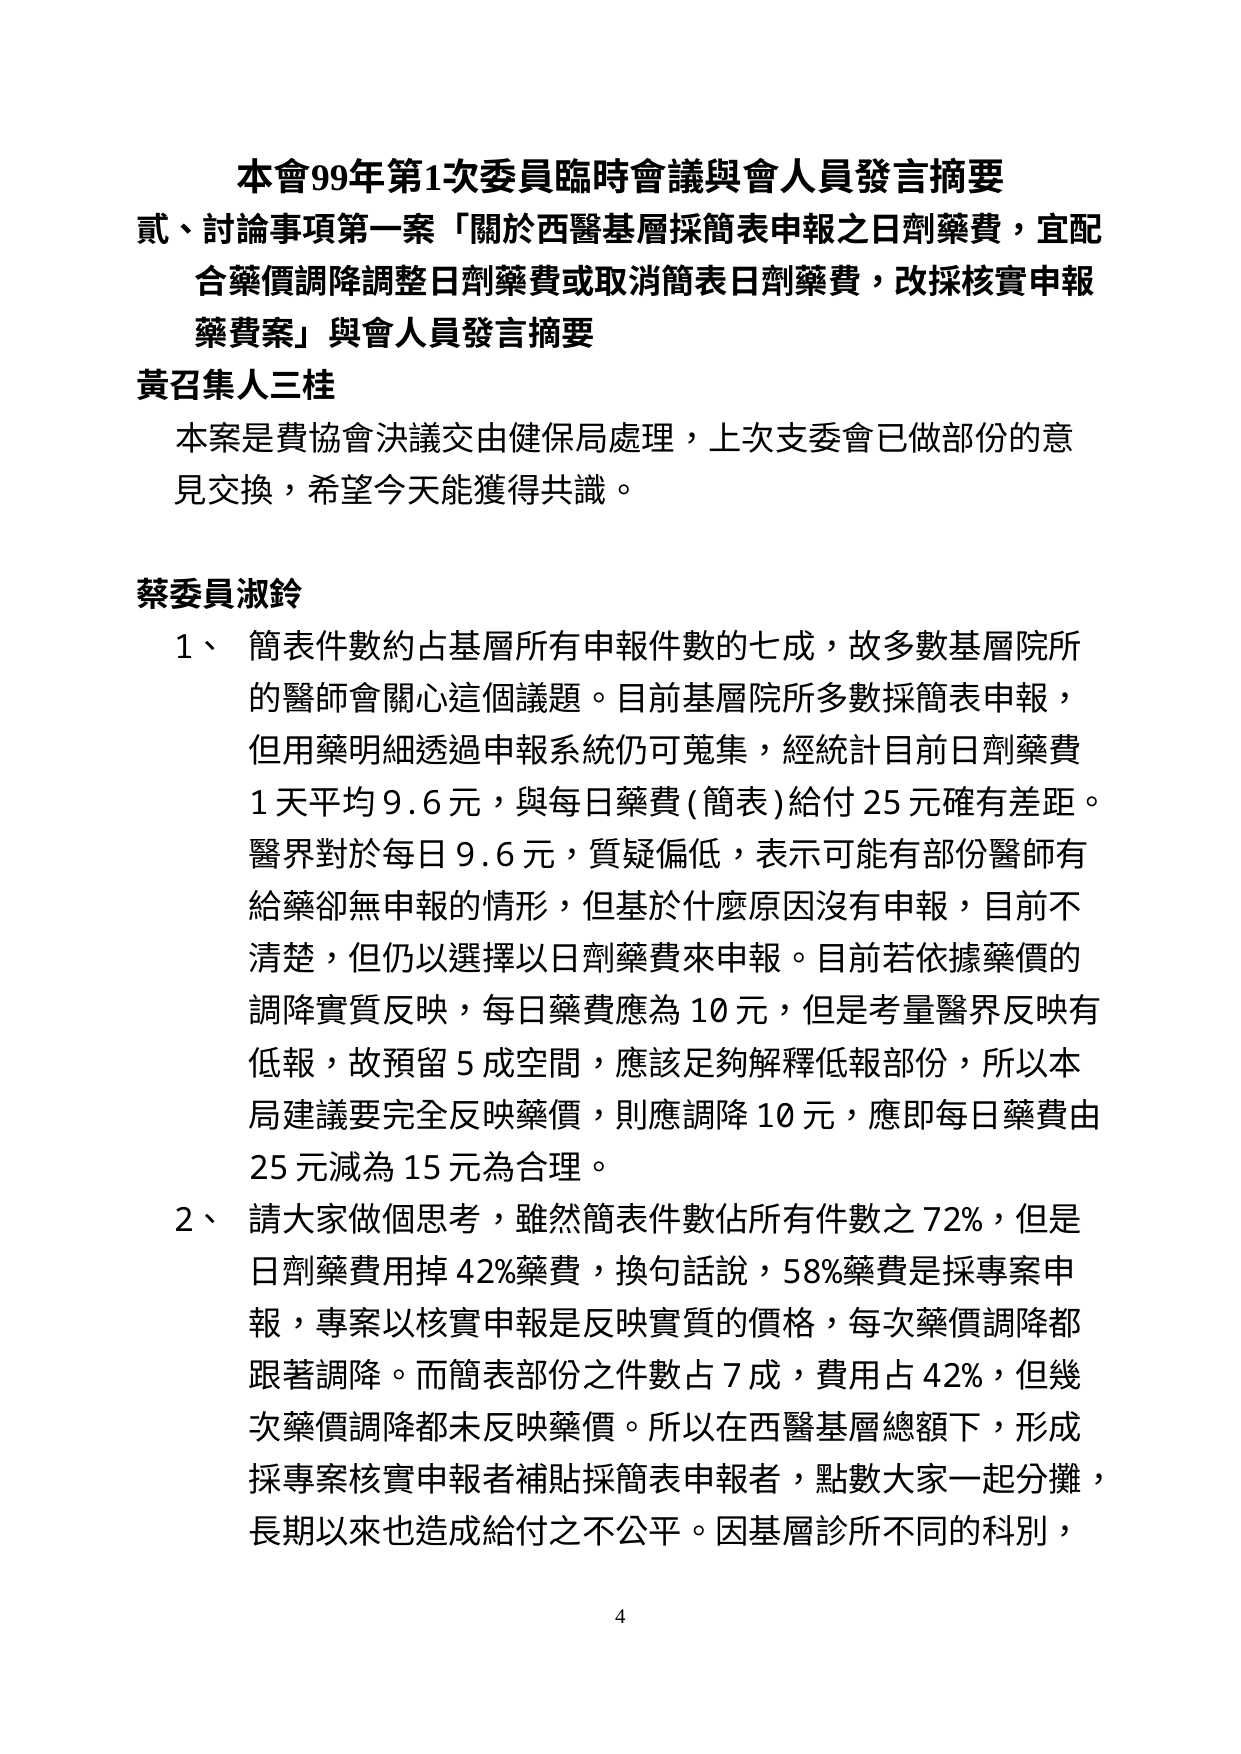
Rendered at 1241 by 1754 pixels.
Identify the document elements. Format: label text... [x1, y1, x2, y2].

text 本會99年第1次委員臨時會議與會人員發言摘要 [136, 150, 1104, 200]
list 請大家做個思考，雖然簡表件數佔所有件數之72%，但是日劑藥費用掉42%藥費，換句話說，58%藥費是採專案申報，專案以核實申報是反映實質的價格，每次藥價調降都跟著調降。而簡表部份之件數占7成，費用占42%，但幾次藥價調降都未反映藥價。所以在西醫基層總額下，形成採專案核實申報者補貼採簡表申報者，點數大家一起分攤，長期以來也造成給付之不公平。因基層診所不同的科別，使用簡表的型態也有差異，有些科別大都採簡表申報，有些大都採專案申報，從這個觀點看，科別間確實需要平衡。若能適當調降簡表日劑藥費，在總額不變下，反而可提升點值 [173, 1189, 1104, 1554]
text 貳、討論事項第一案「關於西醫基層採簡表申報之日劑藥費，宜配合藥價調降調整日劑藥費或取消簡表日劑藥費，改採核實申報藥費案」與會人員發言摘要 [136, 200, 1104, 356]
text 本案是費協會決議交由健保局處理，上次支委會已做部份的意見交換，希望今天能獲得共識。 [173, 408, 1104, 512]
list 簡表件數約占基層所有申報件數的七成，故多數基層院所的醫師會關心這個議題。目前基層院所多數採簡表申報，但用藥明細透過申報系統仍可蒐集，經統計目前日劑藥費1天平均9.6元，與每日藥費(簡表)給付25元確有差距。醫界對於每日9.6元，質疑偏低，表示可能有部份醫師有給藥卻無申報的情形，但基於什麼原因沒有申報，目前不清楚，但仍以選擇以日劑藥費來申報。目前若依據藥價的調降實質反映，每日藥費應為10元，但是考量醫界反映有低報，故預留5成空間，應該足夠解釋低報部份，所以本局建議要完全反映藥價，則應調降10元，應即每日藥費由25元減為15元為合理。 [173, 617, 1104, 1189]
text 蔡委員淑鈴 [136, 564, 1104, 617]
text 黃召集人三桂 [136, 356, 1104, 408]
